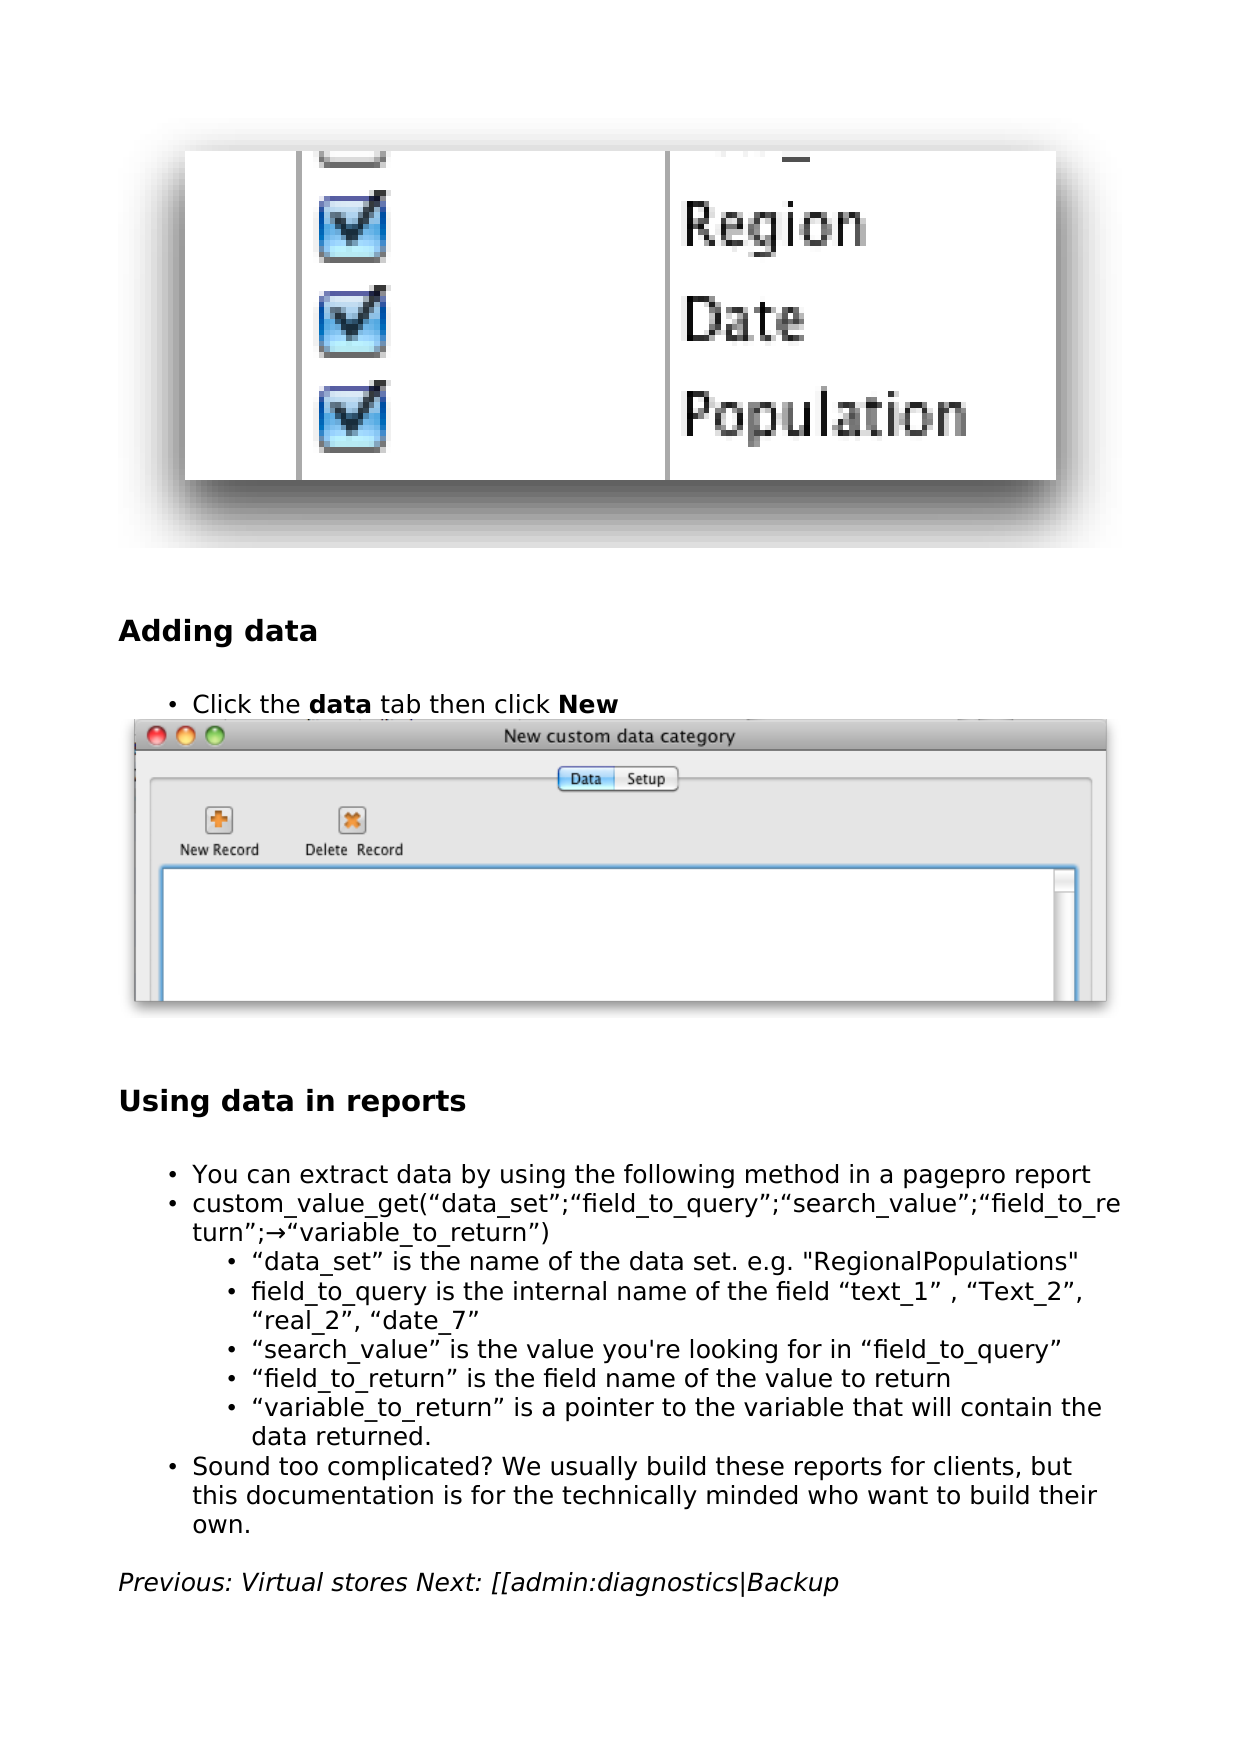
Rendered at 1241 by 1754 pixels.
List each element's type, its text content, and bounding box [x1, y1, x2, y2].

list Click the data tab then click New [177, 690, 1122, 719]
list You can extract data by using the following method in a pagepro report [177, 1160, 1122, 1189]
list “field_to_return” is the field name of the value to return [236, 1364, 1122, 1393]
subtitle Using data in reports [118, 1084, 1122, 1118]
list custom_value_get(“data_set”;“field_to_query”;“search_value”;“field_to_return”;→“variable_to_return”) [177, 1189, 1122, 1247]
list “variable_to_return” is a pointer to the variable that will contain the data returned. [236, 1393, 1122, 1452]
list Sound too complicated? We usually build these reports for clients, but this documentation is for the technically minded who want to build their own. [177, 1452, 1122, 1539]
text Previous: Virtual stores Next: [[admin:diagnostics|Backup [118, 1569, 1122, 1598]
picture [118, 719, 1123, 1018]
list “search_value” is the value you're looking for in “field_to_query” [236, 1335, 1122, 1364]
list field_to_query is the internal name of the field “text_1” , “Text_2”, “real_2”, “date_7” [236, 1277, 1122, 1335]
subtitle Adding data [118, 614, 1122, 648]
picture [118, 118, 1123, 548]
list “data_set” is the name of the data set. e.g. "RegionalPopulations" [236, 1247, 1122, 1277]
